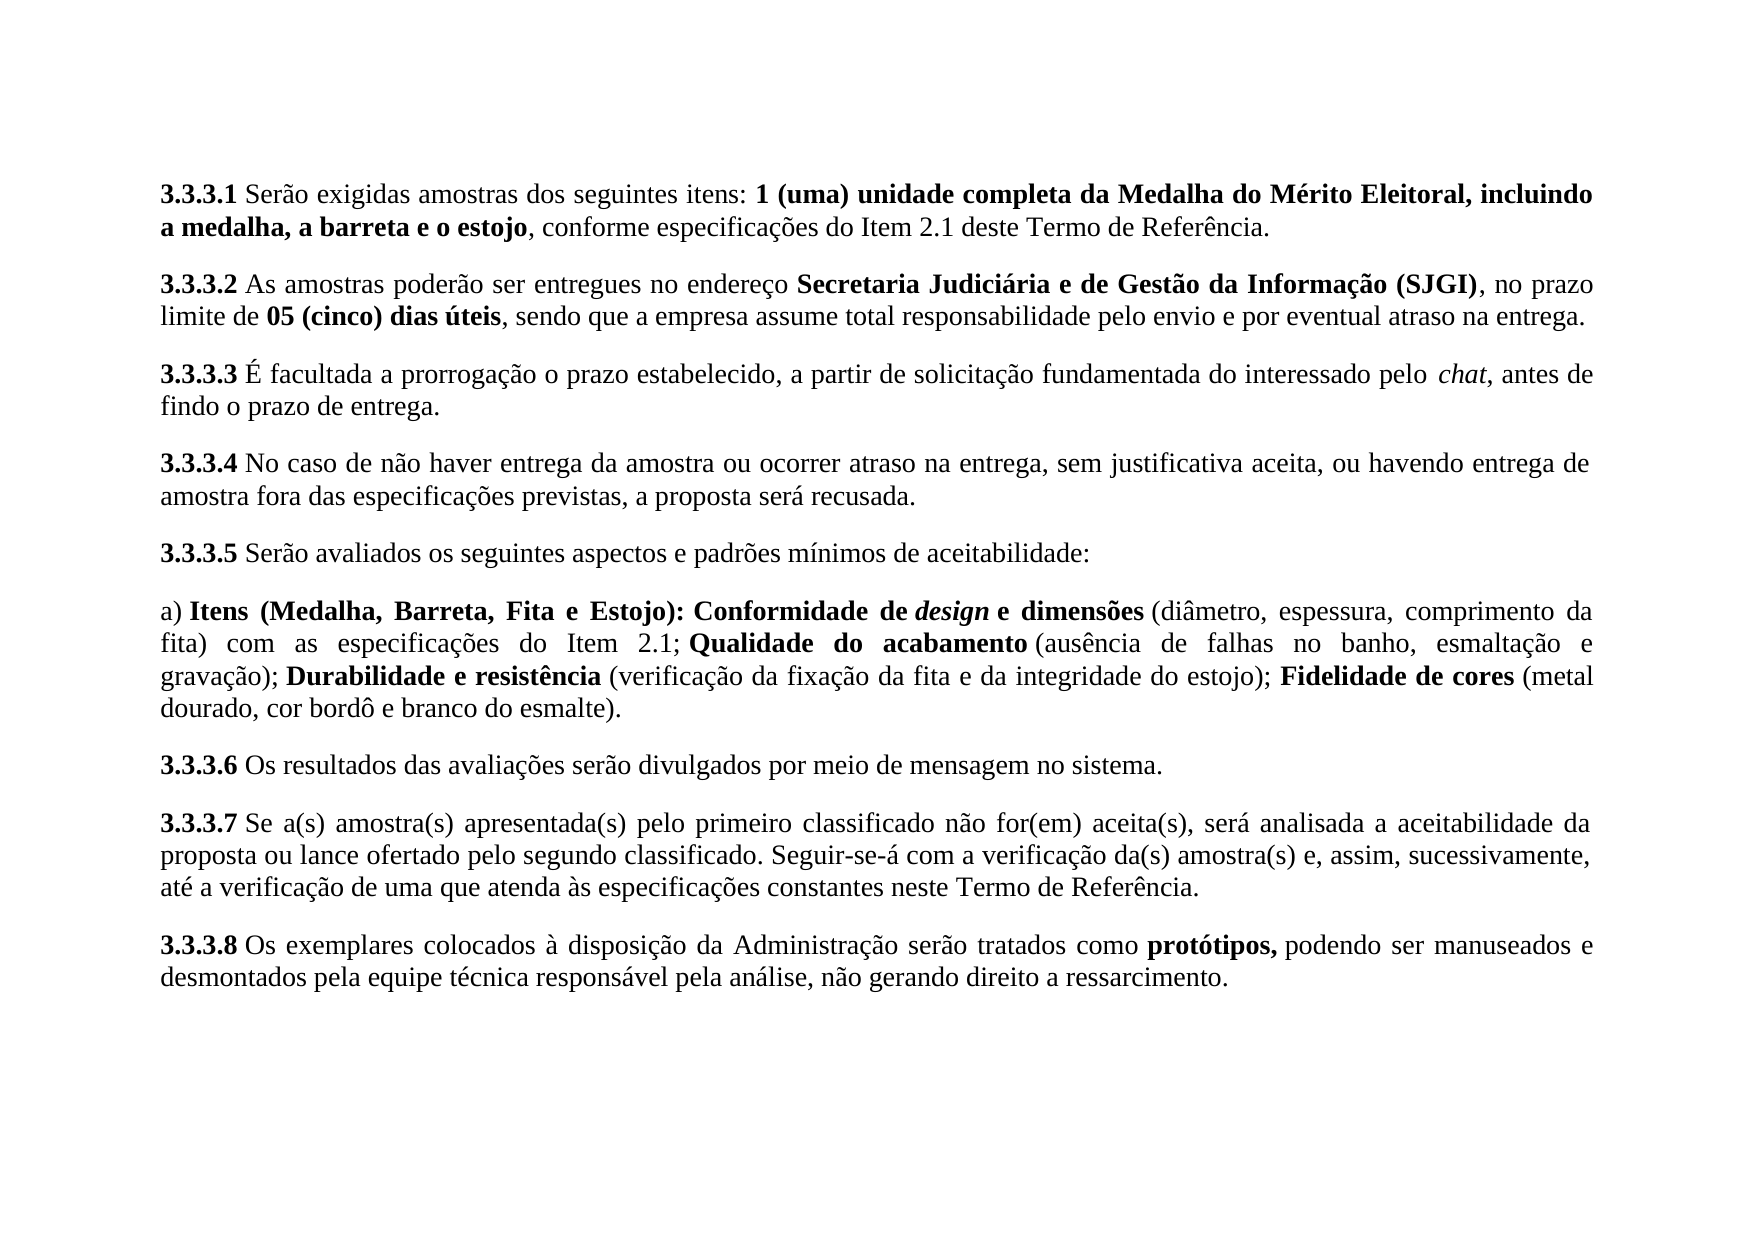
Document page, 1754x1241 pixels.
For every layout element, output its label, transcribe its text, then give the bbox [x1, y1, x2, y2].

text 3.3.3.2 As amostras poderão ser entregues no endereço Secretaria Judiciária e de Gestão da Informação (SJGI), no prazo limite de 05 (cinco) dias úteis, sendo que a empresa assume total responsabilidade pelo envio e por eventual atraso na entrega. [160, 267, 1594, 332]
text 3.3.3.4 No caso de não haver entrega da amostra ou ocorrer atraso na entrega, sem justificativa aceita, ou havendo entrega de amostra fora das especificações previstas, a proposta será recusada. [160, 447, 1594, 511]
text 3.3.3.5 Serão avaliados os seguintes aspectos e padrões mínimos de aceitabilidade: [160, 536, 1594, 569]
text 3.3.3.1 Serão exigidas amostras dos seguintes itens: 1 (uma) unidade completa da Medalha do Mérito Eleitoral, incluindo a medalha, a barreta e o estojo, conforme especificações do Item 2.1 deste Termo de Referência. [160, 177, 1594, 242]
text a) Itens (Medalha, Barreta, Fita e Estojo): Conformidade de design e dimensões (diâmetro, espessura, comprimento da fita) com as especificações do Item 2.1; Qualidade do acabamento (ausência de falhas no banho, esmaltação e gravação); Durabilidade e resistência (verificação da fixação da fita e da integridade do estojo); Fidelidade de cores (metal dourado, cor bordô e branco do esmalte). [160, 594, 1594, 723]
text 3.3.3.6 Os resultados das avaliações serão divulgados por meio de mensagem no sistema. [160, 748, 1594, 781]
text 3.3.3.3 É facultada a prorrogação o prazo estabelecido, a partir de solicitação fundamentada do interessado pelo chat, antes de findo o prazo de entrega. [160, 357, 1594, 422]
text 3.3.3.8 Os exemplares colocados à disposição da Administração serão tratados como protótipos, podendo ser manuseados e desmontados pela equipe técnica responsável pela análise, não gerando direito a ressarcimento. [160, 928, 1594, 993]
text 3.3.3.7 Se a(s) amostra(s) apresentada(s) pelo primeiro classificado não for(em) aceita(s), será analisada a aceitabilidade da proposta ou lance ofertado pelo segundo classificado. Seguir-se-á com a verificação da(s) amostra(s) e, assim, sucessivamente, até a verificação de uma que atenda às especificações constantes neste Termo de Referência. [160, 806, 1594, 903]
